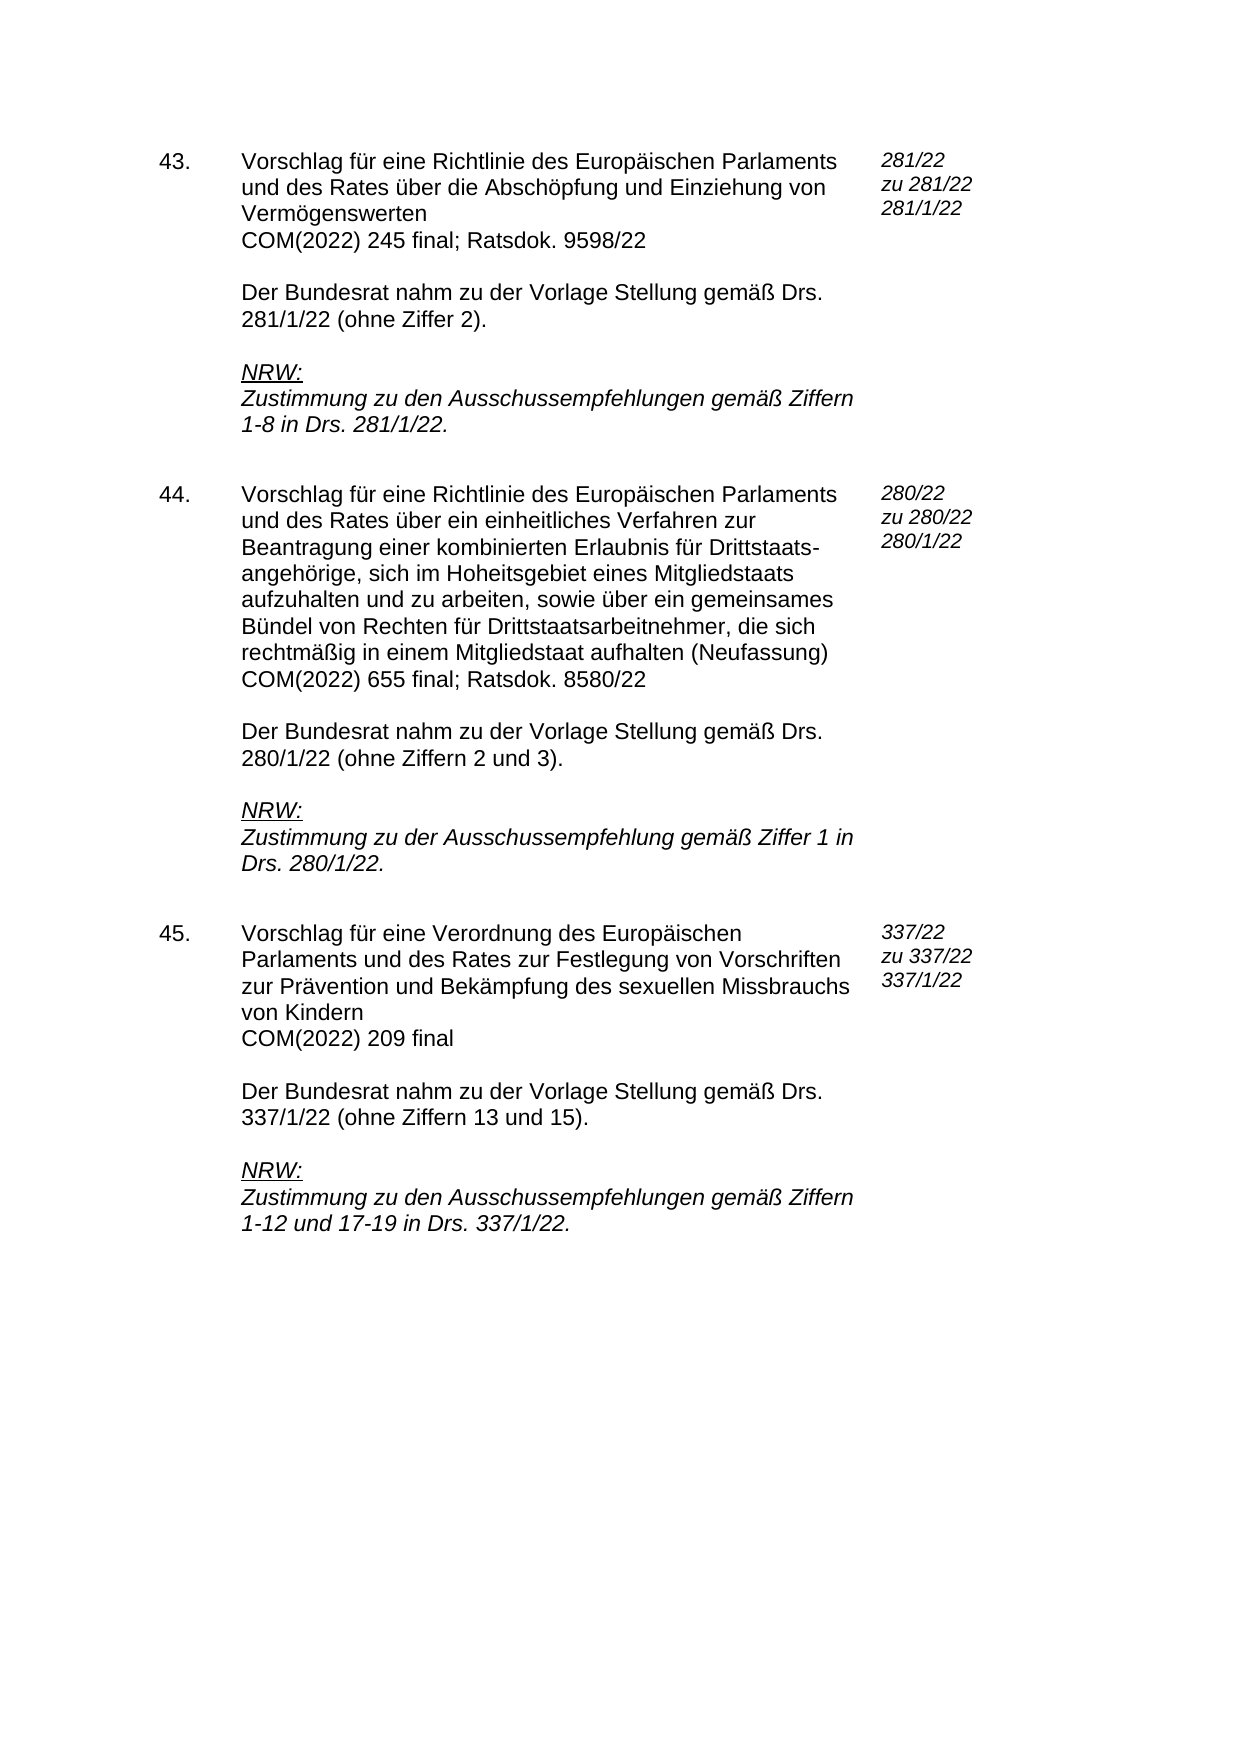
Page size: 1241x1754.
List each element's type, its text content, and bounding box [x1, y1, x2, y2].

table_cell 280/22 zu 280/22 280/1/22 [870, 481, 1035, 920]
table_cell 43. [148, 148, 230, 481]
table_cell Vorschlag für eine Richtlinie des Europäischen Parlaments und des Rates über die Abschöpfung und Einziehung von Vermögenswerten COM(2022) 245 final; Ratsdok. 9598/22 Der Bundesrat nahm zu der Vorlage Stellung gemäß Drs. 281/1/22 (ohne Ziffer 2). NRW: Zustimmung zu den Ausschussempfehlungen gemäß Ziffern 1-8 in Drs. 281/1/22. [230, 148, 870, 481]
table_cell Vorschlag für eine Verordnung des Europäischen Parlaments und des Rates zur Festlegung von Vorschriften zur Prävention und Bekämpfung des sexuellen Missbrauchs von Kindern COM(2022) 209 final Der Bundesrat nahm zu der Vorlage Stellung gemäß Drs. 337/1/22 (ohne Ziffern 13 und 15). NRW: Zustimmung zu den Ausschussempfehlungen gemäß Ziffern 1-12 und 17-19 in Drs. 337/1/22. [230, 920, 870, 1280]
table_cell 44. [148, 481, 230, 920]
table_cell 281/22 zu 281/22 281/1/22 [870, 148, 1035, 481]
table_cell Vorschlag für eine Richtlinie des Europäischen Parlaments und des Rates über ein einheitliches Verfahren zur Beantragung einer kombinierten Erlaubnis für Drittstaats­angehörige, sich im Hoheitsgebiet eines Mitgliedstaats aufzuhalten und zu arbeiten, sowie über ein gemeinsames Bündel von Rechten für Drittstaatsarbeitnehmer, die sich rechtmäßig in einem Mitgliedstaat aufhalten (Neufassung) COM(2022) 655 final; Ratsdok. 8580/22 Der Bundesrat nahm zu der Vorlage Stellung gemäß Drs. 280/1/22 (ohne Ziffern 2 und 3). NRW: Zustimmung zu der Ausschussempfehlung gemäß Ziffer 1 in Drs. 280/1/22. [230, 481, 870, 920]
table_cell 337/22 zu 337/22 337/1/22 [870, 920, 1035, 1280]
table_cell 45. [148, 920, 230, 1280]
